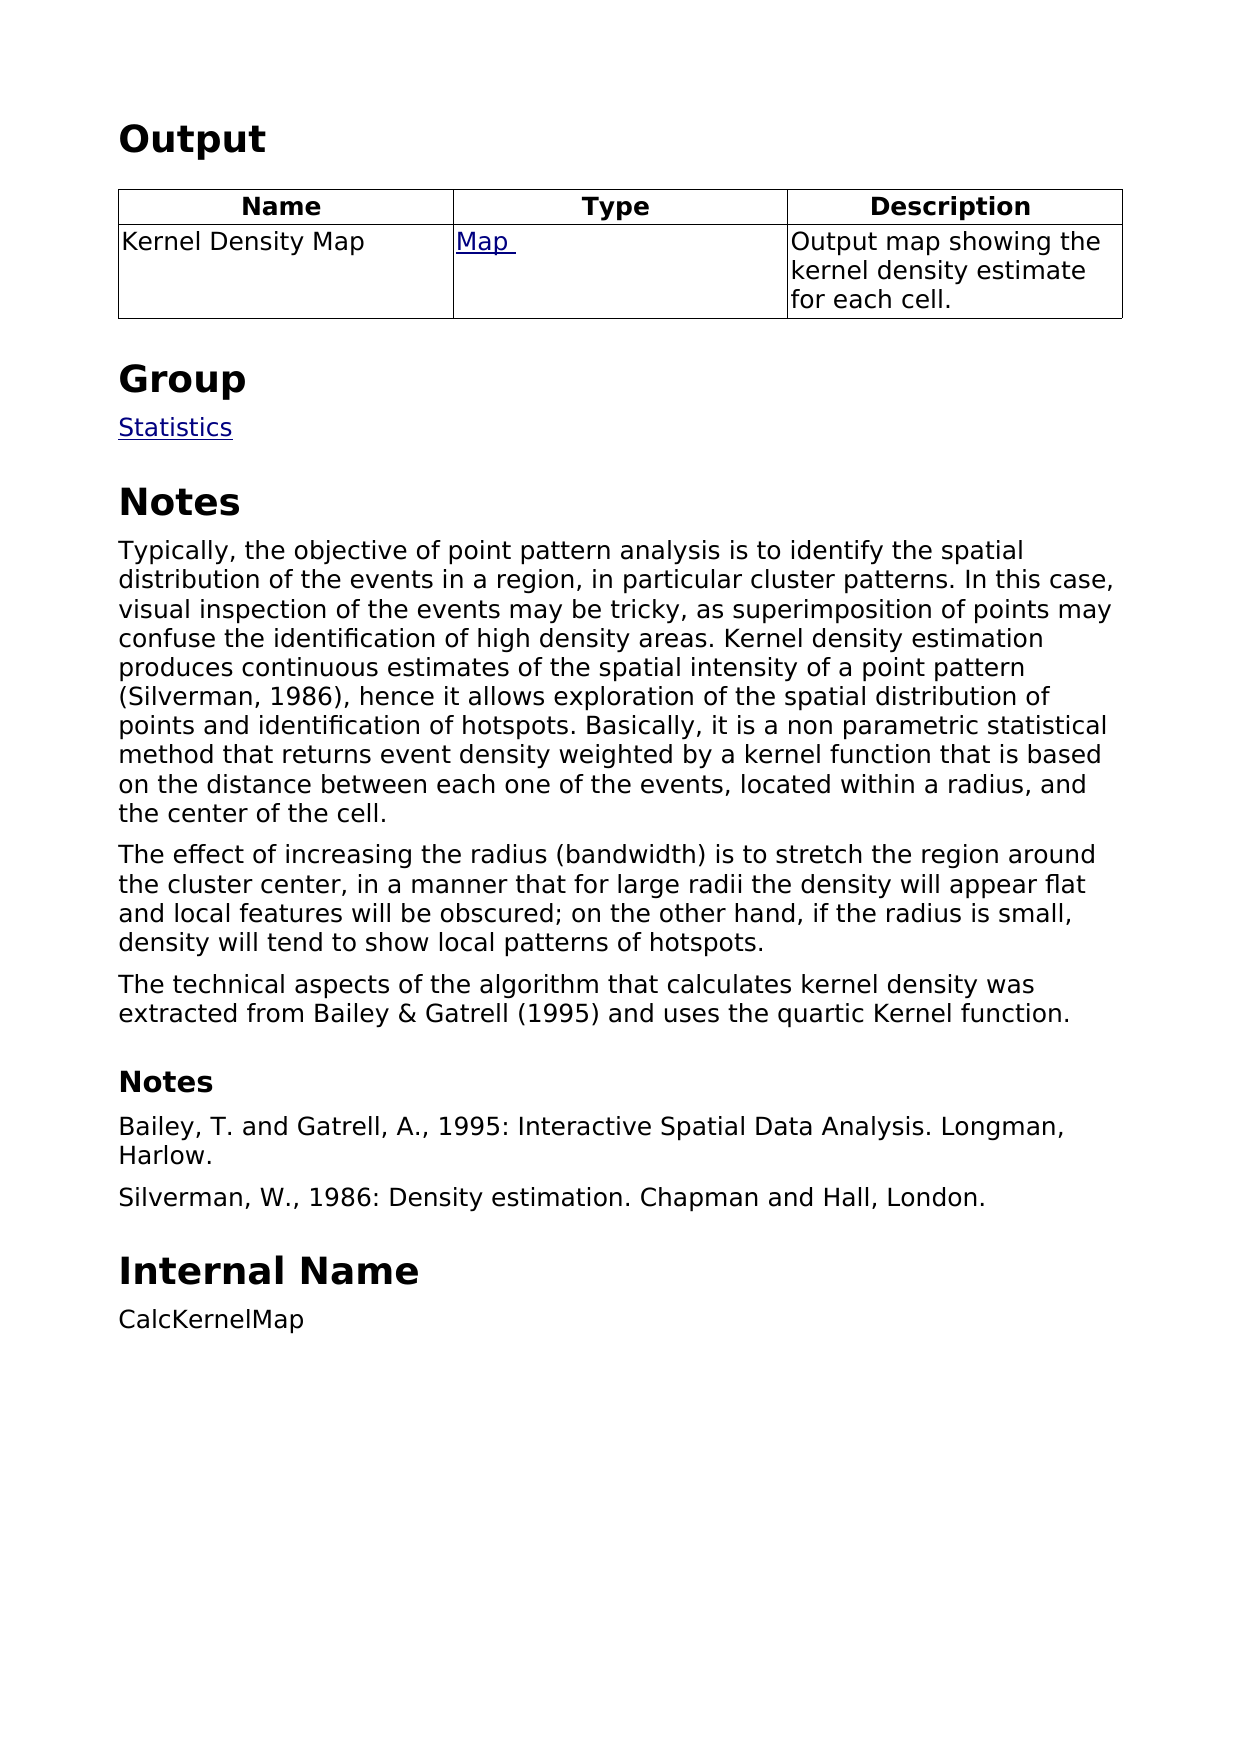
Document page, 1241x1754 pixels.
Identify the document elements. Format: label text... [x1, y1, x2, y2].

text CalcKernelMap [118, 1306, 1122, 1335]
subtitle Notes [118, 480, 1122, 524]
table_cell Map [454, 225, 787, 318]
text The effect of increasing the radius (bandwidth) is to stretch the region around the cluster center, in a manner that for large radii the density will appear flat and local features will be obscured; on the other hand, if the radius is small, density will tend to show local patterns of hotspots. [118, 841, 1122, 957]
text Bailey, T. and Gatrell, A., 1995: Interactive Spatial Data Analysis. Longman, Harlow. [118, 1112, 1122, 1170]
text Typically, the objective of point pattern analysis is to identify the spatial distribution of the events in a region, in particular cluster patterns. In this case, visual inspection of the events may be tricky, as superimposition of points may confuse the identification of high density areas. Kernel density estimation produces continuous estimates of the spatial intensity of a point pattern (Silverman, 1986), hence it allows exploration of the spatial distribution of points and identification of hotspots. Basically, it is a non parametric statistical method that returns event density weighted by a kernel function that is based on the distance between each one of the events, located within a radius, and the center of the cell. [118, 536, 1122, 828]
table_cell Output map showing the kernel density estimate for each cell. [788, 225, 1122, 318]
table_header Type [454, 190, 787, 224]
text Silverman, W., 1986: Density estimation. Chapman and Hall, London. [118, 1183, 1122, 1212]
table_cell Kernel Density Map [119, 225, 453, 318]
text Statistics [118, 414, 1122, 443]
table_header Name [119, 190, 453, 224]
subtitle Group [118, 357, 1122, 401]
table_header Description [788, 190, 1122, 224]
subtitle Internal Name [118, 1249, 1122, 1293]
subtitle Output [118, 118, 1122, 162]
text The technical aspects of the algorithm that calculates kernel density was extracted from Bailey & Gatrell (1995) and uses the quartic Kernel function. [118, 970, 1122, 1028]
subtitle Notes [118, 1066, 1122, 1099]
